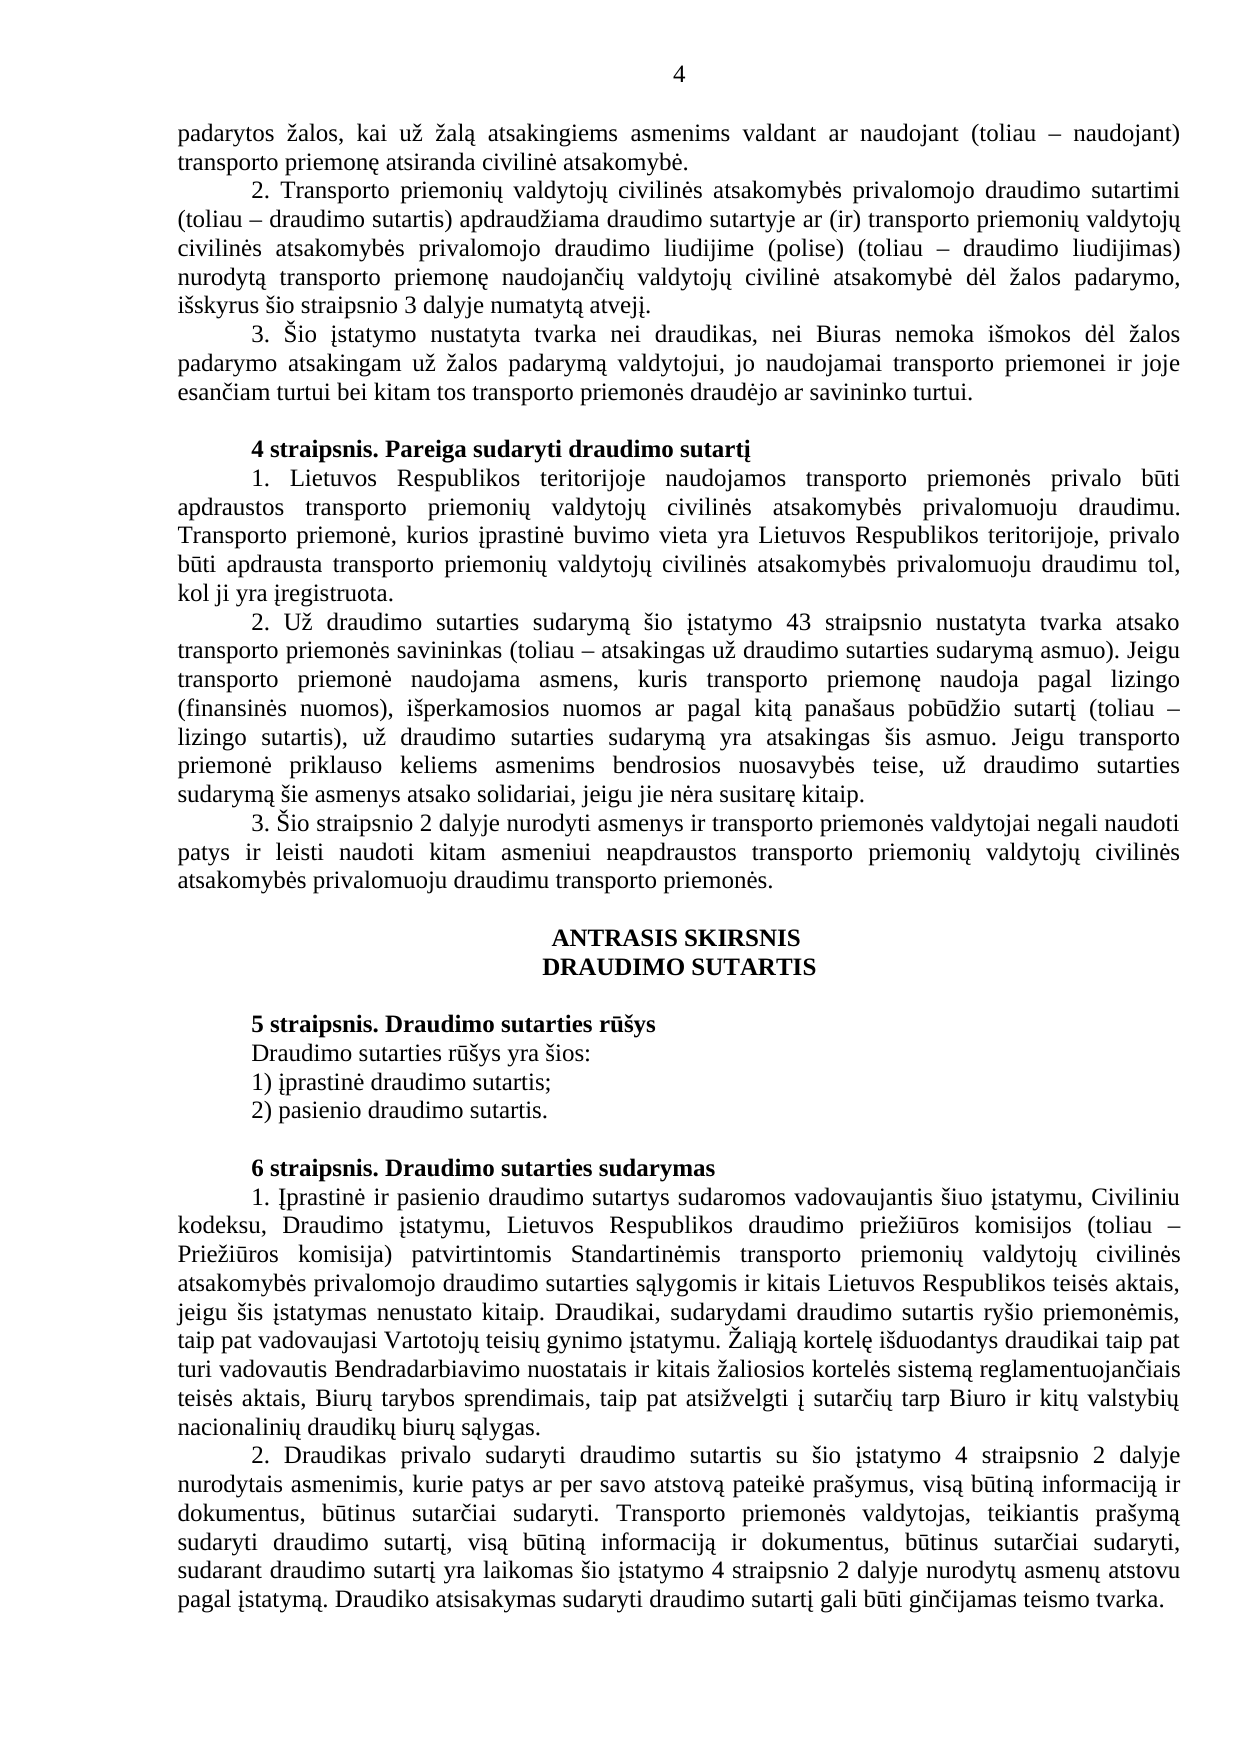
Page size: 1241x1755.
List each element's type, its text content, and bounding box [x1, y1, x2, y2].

text padarytos žalos, kai už žalą atsakingiems asmenims valdant ar naudojant (toliau – naudojant) transporto priemonę atsiranda civilinė atsakomybė. [177, 118, 1181, 176]
text 1. Lietuvos Respublikos teritorijoje naudojamos transporto priemonės privalo būti apdraustos transporto priemonių valdytojų civilinės atsakomybės privalomuoju draudimu. Transporto priemonė, kurios įprastinė buvimo vieta yra Lietuvos Respublikos teritorijoje, privalo būti apdrausta transporto priemonių valdytojų civilinės atsakomybės privalomuoju draudimu tol, kol ji yra įregistruota. [177, 463, 1181, 607]
text 2. Už draudimo sutarties sudarymą šio įstatymo 43 straipsnio nustatyta tvarka atsako transporto priemonės savininkas (toliau – atsakingas už draudimo sutarties sudarymą asmuo). Jeigu transporto priemonė naudojama asmens, kuris transporto priemonę naudoja pagal lizingo (finansinės nuomos), išperkamosios nuomos ar pagal kitą panašaus pobūdžio sutartį (toliau – lizingo sutartis), už draudimo sutarties sudarymą yra atsakingas šis asmuo. Jeigu transporto priemonė priklauso keliems asmenims bendrosios nuosavybės teise, už draudimo sutarties sudarymą šie asmenys atsako solidariai, jeigu jie nėra susitarę kitaip. [177, 607, 1181, 808]
text 3. Šio įstatymo nustatyta tvarka nei draudikas, nei Biuras nemoka išmokos dėl žalos padarymo atsakingam už žalos padarymą valdytojui, jo naudojamai transporto priemonei ir joje esančiam turtui bei kitam tos transporto priemonės draudėjo ar savininko turtui. [177, 319, 1181, 406]
text 1) įprastinė draudimo sutartis; [177, 1067, 1181, 1096]
text 3. Šio straipsnio 2 dalyje nurodyti asmenys ir transporto priemonės valdytojai negali naudoti patys ir leisti naudoti kitam asmeniui neapdraustos transporto priemonių valdytojų civilinės atsakomybės privalomuoju draudimu transporto priemonės. [177, 808, 1181, 894]
text Draudimo sutarties rūšys yra šios: [177, 1038, 1181, 1067]
text ANTRASIS SKIRSNIS [177, 923, 1181, 952]
text 5 straipsnis. Draudimo sutarties rūšys [177, 1009, 1181, 1038]
text DRAUDIMO SUTARTIS [177, 952, 1181, 981]
text 2. Transporto priemonių valdytojų civilinės atsakomybės privalomojo draudimo sutartimi (toliau – draudimo sutartis) apdraudžiama draudimo sutartyje ar (ir) transporto priemonių valdytojų civilinės atsakomybės privalomojo draudimo liudijime (polise) (toliau – draudimo liudijimas) nurodytą transporto priemonę naudojančių valdytojų civilinė atsakomybė dėl žalos padarymo, išskyrus šio straipsnio 3 dalyje numatytą atvejį. [177, 176, 1181, 319]
text 2) pasienio draudimo sutartis. [177, 1096, 1181, 1124]
text 1. Įprastinė ir pasienio draudimo sutartys sudaromos vadovaujantis šiuo įstatymu, Civiliniu kodeksu, Draudimo įstatymu, Lietuvos Respublikos draudimo priežiūros komisijos (toliau – Priežiūros komisija) patvirtintomis Standartinėmis transporto priemonių valdytojų civilinės atsakomybės privalomojo draudimo sutarties sąlygomis ir kitais Lietuvos Respublikos teisės aktais, jeigu šis įstatymas nenustato kitaip. Draudikai, sudarydami draudimo sutartis ryšio priemonėmis, taip pat vadovaujasi Vartotojų teisių gynimo įstatymu. Žaliąją kortelę išduodantys draudikai taip pat turi vadovautis Bendradarbiavimo nuostatais ir kitais žaliosios kortelės sistemą reglamentuojančiais teisės aktais, Biurų tarybos sprendimais, taip pat atsižvelgti į sutarčių tarp Biuro ir kitų valstybių nacionalinių draudikų biurų sąlygas. [177, 1182, 1181, 1441]
text 2. Draudikas privalo sudaryti draudimo sutartis su šio įstatymo 4 straipsnio 2 dalyje nurodytais asmenimis, kurie patys ar per savo atstovą pateikė prašymus, visą būtiną informaciją ir dokumentus, būtinus sutarčiai sudaryti. Transporto priemonės valdytojas, teikiantis prašymą sudaryti draudimo sutartį, visą būtiną informaciją ir dokumentus, būtinus sutarčiai sudaryti, sudarant draudimo sutartį yra laikomas šio įstatymo 4 straipsnio 2 dalyje nurodytų asmenų atstovu pagal įstatymą. Draudiko atsisakymas sudaryti draudimo sutartį gali būti ginčijamas teismo tvarka. [177, 1441, 1181, 1613]
text 4 straipsnis. Pareiga sudaryti draudimo sutartį [177, 434, 1181, 463]
text 6 straipsnis. Draudimo sutarties sudarymas [177, 1153, 1181, 1182]
